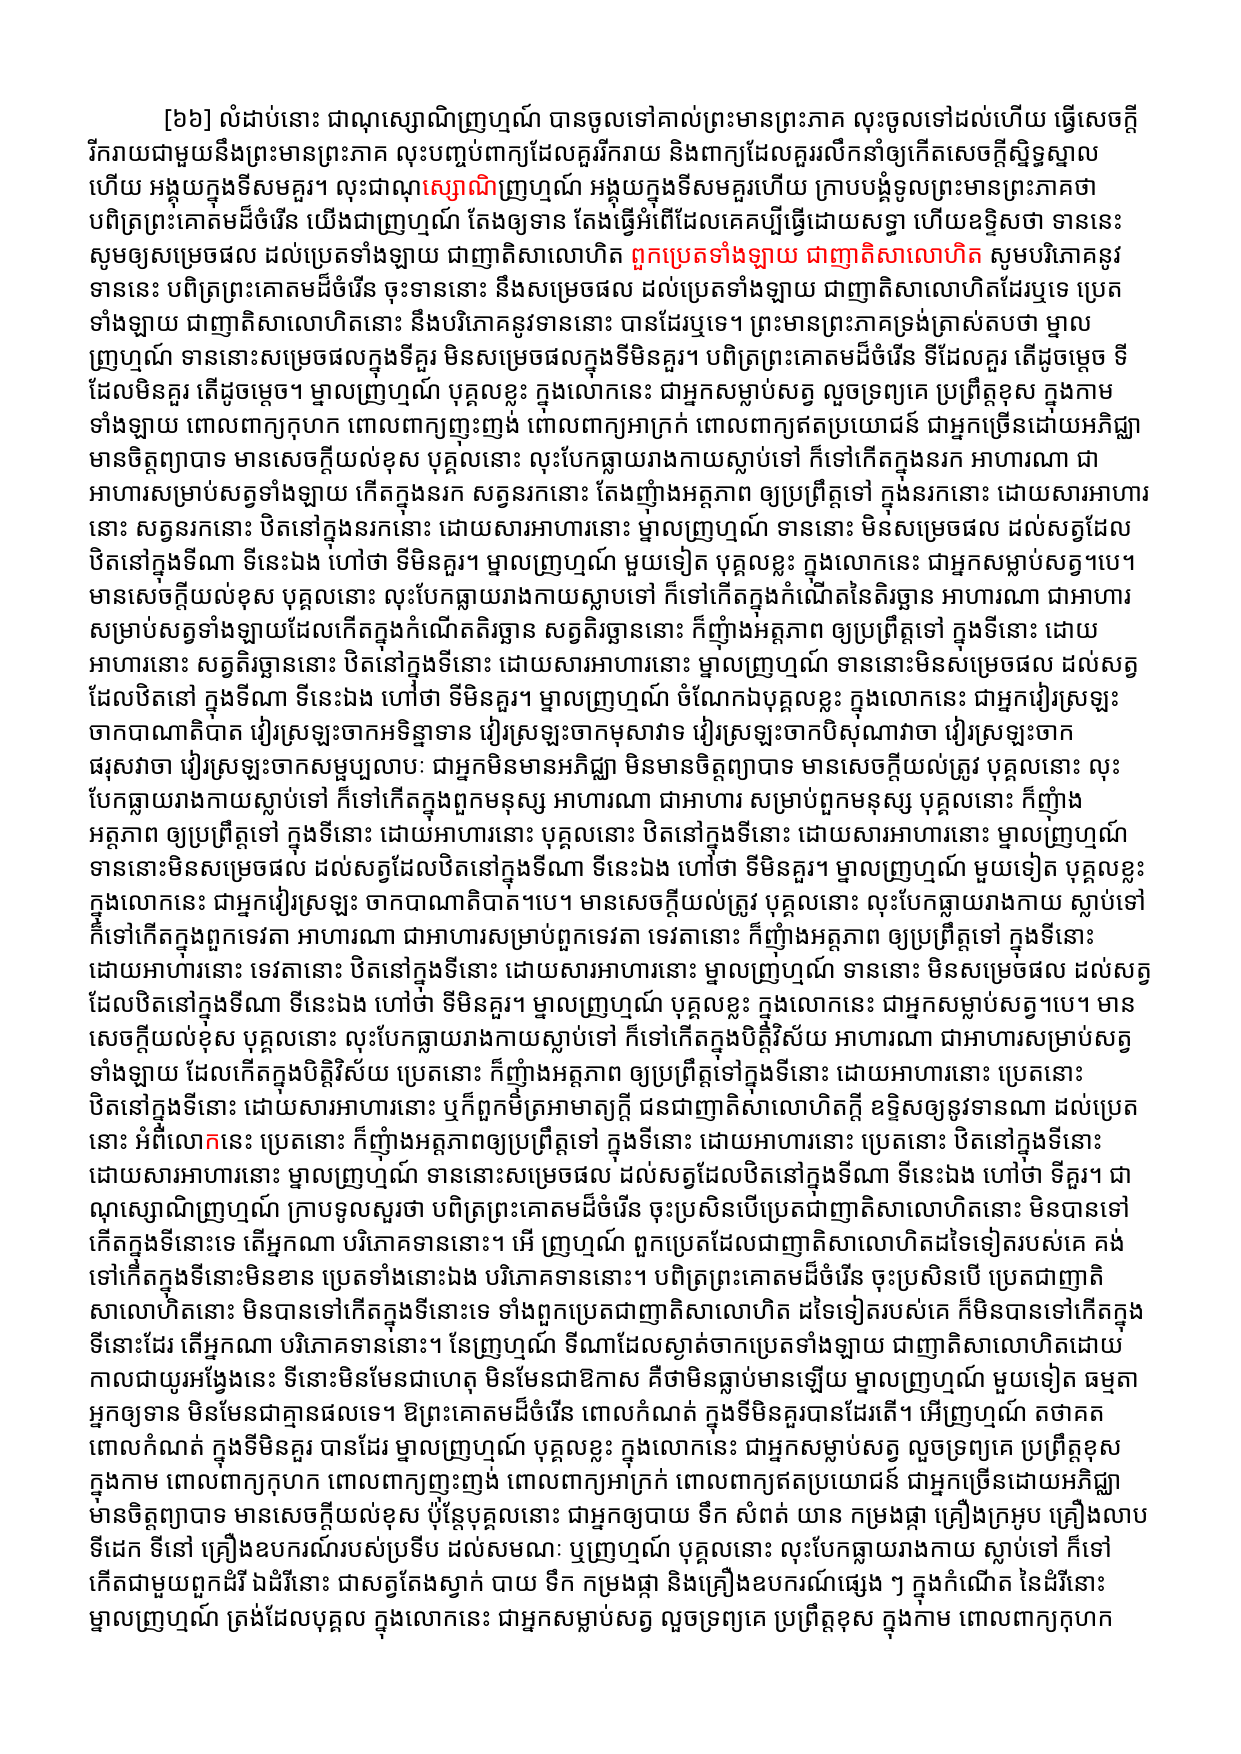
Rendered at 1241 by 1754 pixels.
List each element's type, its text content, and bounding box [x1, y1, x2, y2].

text [៦៦] លំដាប់នោះ ជាណុស្សោណិញ្រហ្មណ៍ បានចូល​ទៅគាល់ព្រះ​មាន​ព្រះភាគ លុះ​ចូលទៅ​ដល់ហើយ ធ្វើ​សេចក្តី​រីករាយ​ជា​មួយ​នឹង​ព្រះមាន​ព្រះភាគ លុះ​បញ្ចប់​ពាក្យ​ដែលគួរ​រីករាយ និងពាក្យ​ដែល​គួររលឹក​នាំឲ្យ​កើតសេចក្តី​សិ្នទ្ធស្នាល​ហើយ អង្គុយ​ក្នុងទី​សមគួរ។ លុះ​ជាណុស្សោណិញ្រហ្មណ៍ អង្គុយ​​ក្នុងទីសមគួរ​ហើយ ក្រាបបង្គំទូល​ព្រះមានព្រះភាគ​​ថា បពិត្រ​ព្រះគោតម​ដ៏ចំរើន យើងជា​ញ្រហ្មណ៍ តែងឲ្យទាន តែងធ្វើ​អំពើដែល​គេគប្បីធ្វើ​ដោយសទ្ធា​ ហើយឧទ្ទិសថា ទាននេះ សូមឲ្យ​សម្រេច​ផល ដល់​ប្រេត​ទាំងឡាយ ជាញាតិ​សាលោហិត ពួកប្រេត​ទាំងឡាយ ជាញាតិ​សាលោហិត សូម​បរិភោគ​នូវទាន​នេះ បពិត្រ​ព្រះគោតម​ដ៏ចំរើន ចុះទាននោះ នឹង​សម្រេចផល ដល់​ប្រេតទាំង​ឡាយ ជាញាតិ​សាលោហិត​ដែរឬទេ ប្រេត​ទាំងឡាយ ជាញាតិ​សាលោហិតនោះ នឹង​បរិភោគ​នូវទាន​នោះ បានដែរឬទេ។ ព្រះមានព្រះភាគ​ទ្រង់​ត្រាស់តបថា ម្នាលញ្រហ្មណ៍ ទាននោះ​សម្រេចផល​ក្នុងទីគួរ មិនសម្រេច​ផល​ក្នុង​ទីមិនគួរ។ បពិត្រព្រះគោតម​ដ៏ចំរើន ទីដែល​គួរ តើដូចម្តេច ទីដែល​មិនគួរ តើដូចម្តេច។ ម្នាលញ្រហ្មណ៍ បុគ្គលខ្លះ ក្នុងលោកនេះ ជាអ្នក​សម្លាប់សត្វ លួចទ្រព្យគេ ប្រព្រឹត្ត​ខុស ក្នុងកាម​ទាំងឡាយ ពោល​ពាក្យកុហក ពោលពាក្យ​ញុះញង់ ពោលពាក្យ​អាក្រក់ ពោល​ពាក្យឥត​ប្រយោជន៍ ជាអ្នកច្រើន​ដោយ​អភិជ្ឈា មានចិត្ត​ព្យាបាទ មានសេចក្តី​យល់ខុស បុគ្គល​នោះ លុះបែកធ្លាយ​រាងកាយ​ស្លាប់ទៅ ក៏ទៅកើត​ក្នុងនរក អាហារណា ជា​អាហារ​សម្រាប់​សត្វទាំងឡាយ កើត​ក្នុងនរក សត្វនរក​នោះ តែងញុំាង​អត្តភាព ឲ្យប្រព្រឹត្ត​ទៅ ក្នុងនរក​នោះ ដោយ​សារអាហារ​នោះ សត្វនរកនោះ ឋិតនៅ​ក្នុងនរក​នោះ ដោយ​សារ​អាហារនោះ ម្នាល​ញ្រហ្មណ៍ ទាននោះ មិន​សម្រេចផល ដល់សត្វ​ដែលឋិត​នៅ​ក្នុងទីណា ទីនេះ​ឯង ហៅថា ទីមិនគួរ។ ម្នាលញ្រហ្មណ៍ មួយទៀត បុគ្គលខ្លះ ក្នុង​លោកនេះ ជាអ្នក​សម្លាប់សត្វ។បេ។ មានសេចក្តី​យល់ខុស បុគ្គលនោះ លុះបែក​ធ្លាយរាងកាយ​ស្លាបទៅ ក៏ទៅកើត​ក្នុង​កំណើត​នៃតិរច្ឆាន អាហារណា ជាអាហារ សម្រាប់​សត្វទាំងឡាយ​ដែលកើត​ក្នុង​កំណើតតិរច្ឆាន សត្វតិរច្ឆាន​នោះ ក៏ញុំាង​អត្តភាព ឲ្យប្រព្រឹត្ត​ទៅ ក្នុងទីនោះ ដោយអាហារ​នោះ សត្វតិរច្ឆាននោះ ឋិតនៅ​ក្នុងទីនោះ ដោយសារ​អាហារ​នោះ ម្នាលញ្រហ្មណ៍ ទាននោះ​មិនសម្រេច​ផល ដល់សត្វ​ដែលឋិត​នៅ ក្នុងទីណា ទីនេះឯង ហៅថា ទីមិនគួរ។ ម្នាល​ញ្រហ្មណ៍ ចំណែក​ឯបុគ្គលខ្លះ ក្នុងលោកនេះ ជាអ្នក​វៀរ​ស្រឡះ​ចាក​បាណាតិបាត វៀរស្រឡះចាក​អទិន្នាទាន វៀរស្រឡះ​ចាក​មុសាវាទ វៀរស្រឡះ​ចាកបិសុណាវាចា វៀរ​ស្រឡះ​ចាកផរុសវាចា វៀរស្រឡះ​ចាកសម្ផប្បលាបៈ ជាអ្នកមិន​មានអភិជ្ឈា មិនមាន​ចិត្តព្យាបាទ មានសេចក្តី​យល់ត្រូវ បុគ្គលនោះ លុះបែក​ធ្លាយរាង​កាយ​ស្លាប់ទៅ ក៏ទៅកើត​ក្នុងពួកមនុស្ស អាហារណា ជាអាហារ សម្រាប់​ពួកមនុស្ស បុគ្គលនោះ ក៏ញុំាង​អត្តភាព ឲ្យ​ប្រព្រឹត្តទៅ ក្នុងទីនោះ ដោយ​អាហារនោះ បុគ្គលនោះ ឋិតនៅ​ក្នុងទីនោះ ដោយសារ​អាហារ​នោះ ម្នាលញ្រហ្មណ៍ ទាននោះ​មិន​សម្រេច​ផល ដល់សត្វ​ដែលឋិត​នៅ​ក្នុងទីណា ទីនេះ​ឯង ហៅថា ទីមិនគួរ។ ម្នាល​ញ្រហ្មណ៍ មួយទៀត បុគ្គល​ខ្លះ ក្នុងលោកនេះ ជាអ្នកវៀរ​ស្រឡះ ចាក​បាណាតិបាត។បេ។ មានសេចក្តី​យល់ត្រូវ បុគ្គលនោះ លុះបែកធ្លាយ​រាងកាយ ស្លាប់ទៅ ក៏ទៅកើត​ក្នុងពួកទេវតា អាហារណា ជាអាហារ​សម្រាប់​ពួកទេវតា ទេវតានោះ ក៏ញុំាង​អត្តភាព ឲ្យប្រព្រឹត្តទៅ ក្នុងទីនោះ ដោយអាហារ​នោះ ទេវតានោះ ឋិតនៅ​ក្នុងទីនោះ ដោយសារ​អាហារ​នោះ ម្នាល​ញ្រហ្មណ៍ ទាននោះ មិន​សម្រេចផល ដល់សត្វ​ដែលឋិត​នៅ​ក្នុងទីណា ទីនេះឯង ហៅថា ទីមិនគួរ។ ម្នាល​ញ្រហ្មណ៍ បុគ្គលខ្លះ ក្នុងលោកនេះ ជាអ្នក​សម្លាប់សត្វ។បេ។ មាន​សេចក្តី​យល់ខុស បុគ្គលនោះ លុះបែកធ្លាយ​រាងកាយ​ស្លាប់ទៅ ក៏ទៅកើត​ក្នុង​បិត្តិវិស័យ អាហារណា ជាអាហារ​សម្រាប់​សត្វទាំងឡាយ ដែលកើត​ក្នុងបិត្តិវិស័យ ប្រេតនោះ ក៏ញុំាង​អត្តភាព ឲ្យប្រព្រឹត្តទៅ​ក្នុងទីនោះ ដោយ​អាហារ​នោះ ប្រេតនោះ ឋិតនៅ​ក្នុងទីនោះ ដោយសារ​អាហារនោះ ឬក៏​ពួកមិត្រអាមាត្យ​ក្តី ជនជា​ញាតិ​សាលោហិត​ក្តី ឧទ្ទិសឲ្យ​នូវទាន​ណា ដល់ប្រេតនោះ អំពីលោកនេះ ប្រេតនោះ ក៏ញុំាង​អត្តភាព​ឲ្យប្រព្រឹត្តទៅ ក្នុងទីនោះ ដោយ​អាហារនោះ ប្រេតនោះ ឋិតនៅ​ក្នុងទីនោះ ដោយសារ​អាហារ​នោះ ម្នាល​ញ្រហ្មណ៍ ទាននោះ​សម្រេចផល ដល់សត្វ​ដែលឋិត​នៅក្នុង​ទីណា ទីនេះឯង ហៅថា ទីគួរ។ ជាណុស្សោណិញ្រហ្មណ៍ ក្រាបទូល​សួរថា បពិត្រ​ព្រះគោតម​ដ៏ចំរើន ចុះប្រសិនបើ​ប្រេតជា​ញាតិសាលោហិត​នោះ មិនបាន​ទៅកើត​ក្នុងទី​នោះទេ តើអ្នកណា បរិភោគ​ទាននោះ។ អើ ញ្រហ្មណ៍ ពួកប្រេត​ដែលជា​ញាតិសាលោហិត​ដទៃទៀត​របស់គេ គង់​ទៅកើត​ក្នុងទីនោះ​មិនខាន ប្រេតទាំង​នោះឯង បរិភោគ​ទាននោះ។ បពិត្រ​ព្រះគោតម​ដ៏ចំរើន ចុះប្រសិន​បើ ប្រេតជាញាតិ​សាលោហិតនោះ មិន​បាន​ទៅកើត​ក្នុងទីនោះទេ ទាំងពួក​ប្រេតជា​ញាតិ​សាលោហិត ដទៃទៀត​របស់គេ ក៏មិនបាន​ទៅកើត​ក្នុងទីនោះ​ដែរ តើអ្នកណា បរិភោគ​ទាននោះ។ នែ​ញ្រហ្មណ៍ ទីណា​ដែលស្ងាត់​ចាកប្រេត​ទាំងឡាយ ជាញាតិ​សាលោហិត​ដោយកាល​ជាយូរ​​អង្វែង​នេះ ទីនោះ​មិនមែន​ជាហេតុ មិនមែនជា​ឱកាស គឺថា​មិនធ្លាប់​មានឡើយ ម្នាល​ញ្រហ្មណ៍ មួយទៀត ធម្មតា អ្នកឲ្យទាន មិនមែន​ជាគ្មានផលទេ។ ឱ​ព្រះគោតម​ដ៏ចំរើន ពោល​កំណត់ ក្នុងទីមិនគួរ​បាន​ដែរតើ។ អើញ្រហ្មណ៍ តថាគត​ពោល​កំណត់ ក្នុងទី​មិនគួរ បានដែរ ម្នាល​ញ្រហ្មណ៍ បុគ្គលខ្លះ ក្នុងលោកនេះ ជាអ្នក​សម្លាប់សត្វ លួច​ទ្រព្យគេ ប្រព្រឹត្ត​ខុសក្នុងកាម ពោលពាក្យ​កុហក ពោលពាក្យ​ញុះញង់ ពោលពាក្យ​អាក្រក់ ពោលពាក្យ​ឥតប្រយោជន៍ ជាអ្នកច្រើន​ដោយ​អភិជ្ឈា មានចិត្ត​ព្យាបាទ មានសេចក្តី​យល់ខុស ប៉ុន្តែ​បុគ្គលនោះ ជាអ្នក​ឲ្យបាយ ទឹក សំពត់ យាន កម្រងផ្កា គ្រឿងក្រអូប គ្រឿងលាប ទីដេក ទីនៅ គ្រឿង​ឧបករណ៍​របស់ប្រទីប ដល់​សមណៈ ឬញ្រហ្មណ៍ បុគ្គលនោះ លុះបែក​ធ្លាយរាងកាយ ស្លាប់ទៅ ក៏ទៅ​កើតជាមួយ​ពួកដំរី ឯដំរី​នោះ ជាសត្វ​តែងស្វាក់ បាយ ទឹក កម្រងផ្កា និងគ្រឿង​ឧបករណ៍ផ្សេង ៗ ក្នុងកំណើត នៃ​ដំរីនោះ ម្នាលញ្រហ្មណ៍ ត្រង់ដែល​បុគ្គល ក្នុងលោកនេះ ជា​អ្នកសម្លាប់សត្វ លួច​ទ្រព្យគេ ប្រព្រឹត្តខុស ក្នុងកាម ពោលពាក្យ​កុហក ពោលពាក្យ​ញុះញង់ ពោលពាក្យ​អាក្រក់ ពោលពាក្យ​ឥតប្រយោជន៍ ជាអ្នកច្រើន​ដោយអភិជ្ឈា មាន​ចិត្តព្យាបាទ មានសេចក្តី​យល់ខុស ជាទោស​នាំឲ្យ​បុគ្គលនោះ បែកធ្លាយ​រាងកាយ ស្លាប់ទៅ ទៅកើតជា​មួយនឹងពួកដំរី ត្រង់ដែល​បុគ្គលនោះ ជាអ្នក​ឲ្យបាយ ទឹក សំពត់ យាន កម្រងផ្កា គ្រឿង​ក្រអូប គ្រឿងលាប ទីដេក ទីនៅ គ្រឿង​ឧបករណ៍​របស់ប្រទីប ដល់សមណៈ ឬញ្រហ្មណ៍ ជាគុណ​បណ្តាល​ឲ្យបុគ្គល​នោះ ជាសត្វ​តែងស្វាក់​បាយ ទឹក កម្រងផ្កា គ្រឿងប្រដាប់​ផ្សេង ៗ ក្នុងកំណើត​នៃដំរីនោះ។ ម្នាល​ញ្រហ្មណ៍ មួយទៀត បុគ្គលខ្លះ ក្នុងលោកនេះ ជាអ្នក​សម្លាប់សត្វ លួច​ទ្រព្យគេ ប្រព្រឹត្តខុស​ក្នុងកាម ពោលពាក្យ​កុហក ពោលពាក្យ​ញុះញង់ ពោលពាក្យ​អាក្រក់ ពោលពាក្យ​ឥតប្រយោជន៍ ជាអ្នកច្រើន​ដោយ​អភិជ្ឈា មានចិត្ត​ព្យាបាទ មានសេចក្តី​យល់ខុស ប៉ុន្តែបុគ្គល​នោះ ជាអ្នកឲ្យបាយ ទឹក សំពត់ យាន កម្រងផ្កា គ្រឿងក្រអូប គ្រឿងលាប ទីដេក ទីនៅ គ្រឿង​ឧបករណ៍​របស់ប្រទីប ដល់សមណៈ ឬញ្រហ្មណ៍ បុគ្គលនោះ លុះបែក​ធ្លាយរាងកាយ​ស្លាប់ទៅ ក៏ទៅកើត​ជាមួយ​ពួកសេះ... កើតជាមួយ​ពួកគោ... កើតជាមួយ​ពួកឆ្កែ ឯសត្វនោះ តែងស្វាក់​បាយ ទឹក កម្រងផ្កា និងគ្រឿង​ប្រដាប់ផ្សេង ៗ ម្នាលញ្រហ្មណ៍ ត្រង់ដែល​បុគ្គលក្នុង​លោកនេះ ជាអ្នក​សម្លាប់សត្វ លួចទ្រព្យគេ ប្រព្រឹត្តខុស​ក្នុងកាម​ទាំងឡាយ ពោលពាក្យកុហក ពោល​ពាក្យ​ញុះញង់ ពោលពាក្យ​អាក្រក់ ពោលពាក្យ​ឥតប្រយោជន៍ ជាអ្នកច្រើន​ដោយ​អភិជ្ឈា មានចិត្ត​ព្យាបាទ មានសេចក្តី​យល់ខុស ជាទោស​នាំឲ្យបុគ្គល​នោះ បែកធ្លាយ​រាងកាយស្លាប់​ទៅ ទៅកើតជាមួយ​នឹងពួកឆ្កែ ត្រង់ដែល​បុគ្គលនោះ ជាអ្នក​ឲ្យបាយ ទឹក សំពត់ យាន កម្រង​ផ្កា គ្រឿងក្រអូប គ្រឿងលាប ទីដេក ទីនៅ គ្រឿង​ឧបករណ៍​របស់​ប្រទីប ដល់​សមណៈ ឬញ្រហ្មណ៍ ជាគុណ​នាំឲ្យ​បុគ្គលនោះ ជាសត្វ​តែងស្វាក់ បាយ ទឹក កម្រងផ្កា គ្រឿង​ប្រដាប់​ផ្សេង ៗ ក្នុងកំណើត​ឆ្កែនោះ។ ម្នាល​ញ្រហ្មណ៍ បុគ្គលខ្លះ ក្នុង​លោកនេះ ជាអ្នកវៀរ​ស្រឡះ​ចាក​បាណាតិបាត វៀរស្រឡះ​ចាកអទិន្នាទាន វៀរស្រឡះ​ចាក​កាមេសុមិច្ឆាចារ វៀរស្រឡះ​ចាកមុសាវាទ វៀរស្រឡះ​ចាកបិសុណាវាចា វៀរស្រឡះ​ចាក​ផរុសវាចា វៀរស្រឡះ​ចាក​សម្ផប្បលាបៈ ជាអ្នកមិន​មានអភិជ្ឈា មានចិត្ត​មិនព្យាបាទ មាន​សេចក្តី​យល់ត្រូវ បុគ្គលនោះ ជាអ្នក​ឲ្យបាយ ទឹក សំពត់ យាន កម្រង​ផ្កា គ្រឿង​ក្រអូប គ្រឿងលាប ទីដេក ទីនៅ គ្រឿង​ឧបករណ៍​របស់ប្រទីប ដល់សមណៈ ឬញ្រហ្មណ៍ លុះបុគ្គល​នោះ បែកធ្លាយ​រាងកាយ​ស្លាប់ទៅ ក៏ទៅកើត​ជាមួយនឹង​ពួកមនុស្ស បុគ្គលនោះ តែងស្វាក់​នូវកាមគុណ ៥ ជា​របស់​មនុស្ស ក្នុងកំណើត​នៃមនុស្ស​នោះ ម្នាល​ញ្រហ្មណ៍ ត្រង់ដែល​បុគ្គល ក្នុងលោកនេះ ជាអ្នកវៀរ​ស្រឡះ ចាក​បាណាតិបាត វៀរស្រឡះ ចាក​អទិន្នាទាន វៀរស្រឡះ ចាក​កាមេសុ​មិច្ឆាចារ វៀរស្រឡះ ចាកមុសាវាទ វៀរស្រឡះ ចាក​បិសុណាវាចា វៀរស្រឡះ ចាក​ផរុសវាចា វៀរស្រឡះ ចាក​សម្ផប្បលាបៈ ជាអ្នក​មិនមាន​អភិជ្ឈា មិនមាន​ចិត្តព្យាបាទ មានសេចក្តី​យល់ត្រូវ ជាគុណ​នាំឲ្យបុគ្គល​នោះ បែកធ្លាយ​រាងកាយ​ស្លាប់ទៅ ទៅកើត​ជាមួយនឹង​ពួកមនុស្ស ត្រង់ដែល​បុគ្គលជា​អ្នកឲ្យ​បាយទឹក សំពត់ យាន កម្រងផ្កា គ្រឿងក្រអូប គ្រឿងលាប ទីដេក ទីនៅ គ្រឿងឧបករណ៍​របស់ប្រទីប ដល់សមណៈ ឬញ្រហ្មណ៍ ជាគុណ​បណ្តាល​ឲ្យបុគ្គលនោះ ទៅជា​អ្នកស្វាក់ នូវកាមគុណ ៥ ជារបស់​មនុស្ស ក្នុងកំណើត​នៃមនុស្ស​នោះ។ ម្នាល​ញ្រហ្មណ៍ បុគ្គលខ្លះ ក្នុងលោកនេះ វៀរស្រឡះ ចាក​បាណាតិបាត។បេ។ មានសេចក្តី​យល់ត្រូវ ប៉ុន្តែបុគ្គល​នោះ ជាអ្នកឲ្យបាយ ទឹក សំពត់ យាន កម្រងផ្កា គ្រឿងក្រអូប គ្រឿងលាប ទីដេក ទីនៅ គ្រឿង​ឧបករណ៍ របស់ប្រទីប ដល់សមណៈ ឬញ្រហ្មណ៍ បុគ្គលនោះ លុះបែក​ធ្លាយរាងកាយ​ស្លាបទៅ ក៏ទៅកើតជា​មួយពួកទេវតា ទេវតានោះ ជាអ្នក​ស្វាក់នូវកាមគុណ ៥ ជាទិព្វ ក្នុងទេវលោក​នោះ ម្នាលញ្រហ្មណ៍ ត្រង់​ដែល​បុគ្គល ក្នុងលោកនេះ ជាអ្នកវៀរ​ស្រឡះចាក​បាណាតិបាត។បេ។ មានសេចក្តី​យល់ត្រូវ ជាគុណនាំ​ឲ្យបុគ្គលនោះ បែកធ្លាយ​រាងកាយ​ស្លាប់​ទៅ ទៅកើតជា​មួយ​​ពួកទេវតា ត្រង់ដែល​បុគ្គល​នោះ ជាអ្នក​ឲ្យបាយ ទឹក សំពត់ យាន កម្រងផ្កា គ្រឿងក្រអូប គ្រឿងលាប ទីដេក ទីនៅ គ្រឿង​ឧបករណ៍ របស់ប្រទីប ដល់សមណៈ ឬញ្រហ្មណ៍ ជាគុណ​នាំឲ្យបុគ្គល​នោះ ជាអ្នក​ស្វាក់នូវ​កាមគុណ ៥ ជាទិព្វ ក្នុង​ទេវលោក​នោះ ម្នាល​ញ្រហ្មណ៍ ក៏​ធម្មតា អ្នកឲ្យទាន មិនមែន​ជាគ្មាន​ផលឡើយ។ ជាណុស្សោណិញ្រហ្មណ៍ ទូលថា បពិត្រ​ព្រះគោតម​ដ៏ចំរើន អស្ចារ្យណាស់ បពិត្រ​ព្រះគោតម​ដ៏ចំរើន ចម្លែក​ណាស់ បពិត្រ​ព្រះគោតម​ដ៏ចំរើន ដំណើរនេះ គួរ​ណាស់​តែឲ្យទាន គួរណាស់​តែធ្វើអំពើ​ដែល​គេគប្បី​ធ្វើដោយ​សទ្ធា ព្រោះថា អ្នកឲ្យទាន មិនមែន​ជាគ្មាន​ផលឡើយ។ ព្រះមាន​ព្រះភាគ ទ្រង់ត្រាស់​ថា អើញ្រហ្មណ៍ ដំណើរនុ៎ះ យ៉ាង​ហ្នឹងឯង អើ​ញ្រហ្មណ៍ ដំណើរ​នុ៎ះ យ៉ាងហ្នឹង​ឯង អើញ្រហ្មណ៍ អ្នកឲ្យ​ទាន មិនមែន​ជាគ្មាន​ផលទេ។ ជាណុស្សោណិ​ញ្រហ្មណ៍ ក្រាបបង្គំ​ទូលថា បពិត្រ​ព្រះគោតម​ដ៏ចំរើន ពីរោះ​ណាស់។បេ។ សូម​ព្រះគោតម​ដ៏ចំរើន ចាំទុក​នូវខ្ញុំ​ព្រះអង្គ ថាជា​ឧបាសក អ្នកដល់នូវ​សរណៈ ស្មើដោយ​ជីវិត ចាប់ដើម​ពីថ្ងៃនេះ​តទៅ។ [88, 100, 1152, 1633]
